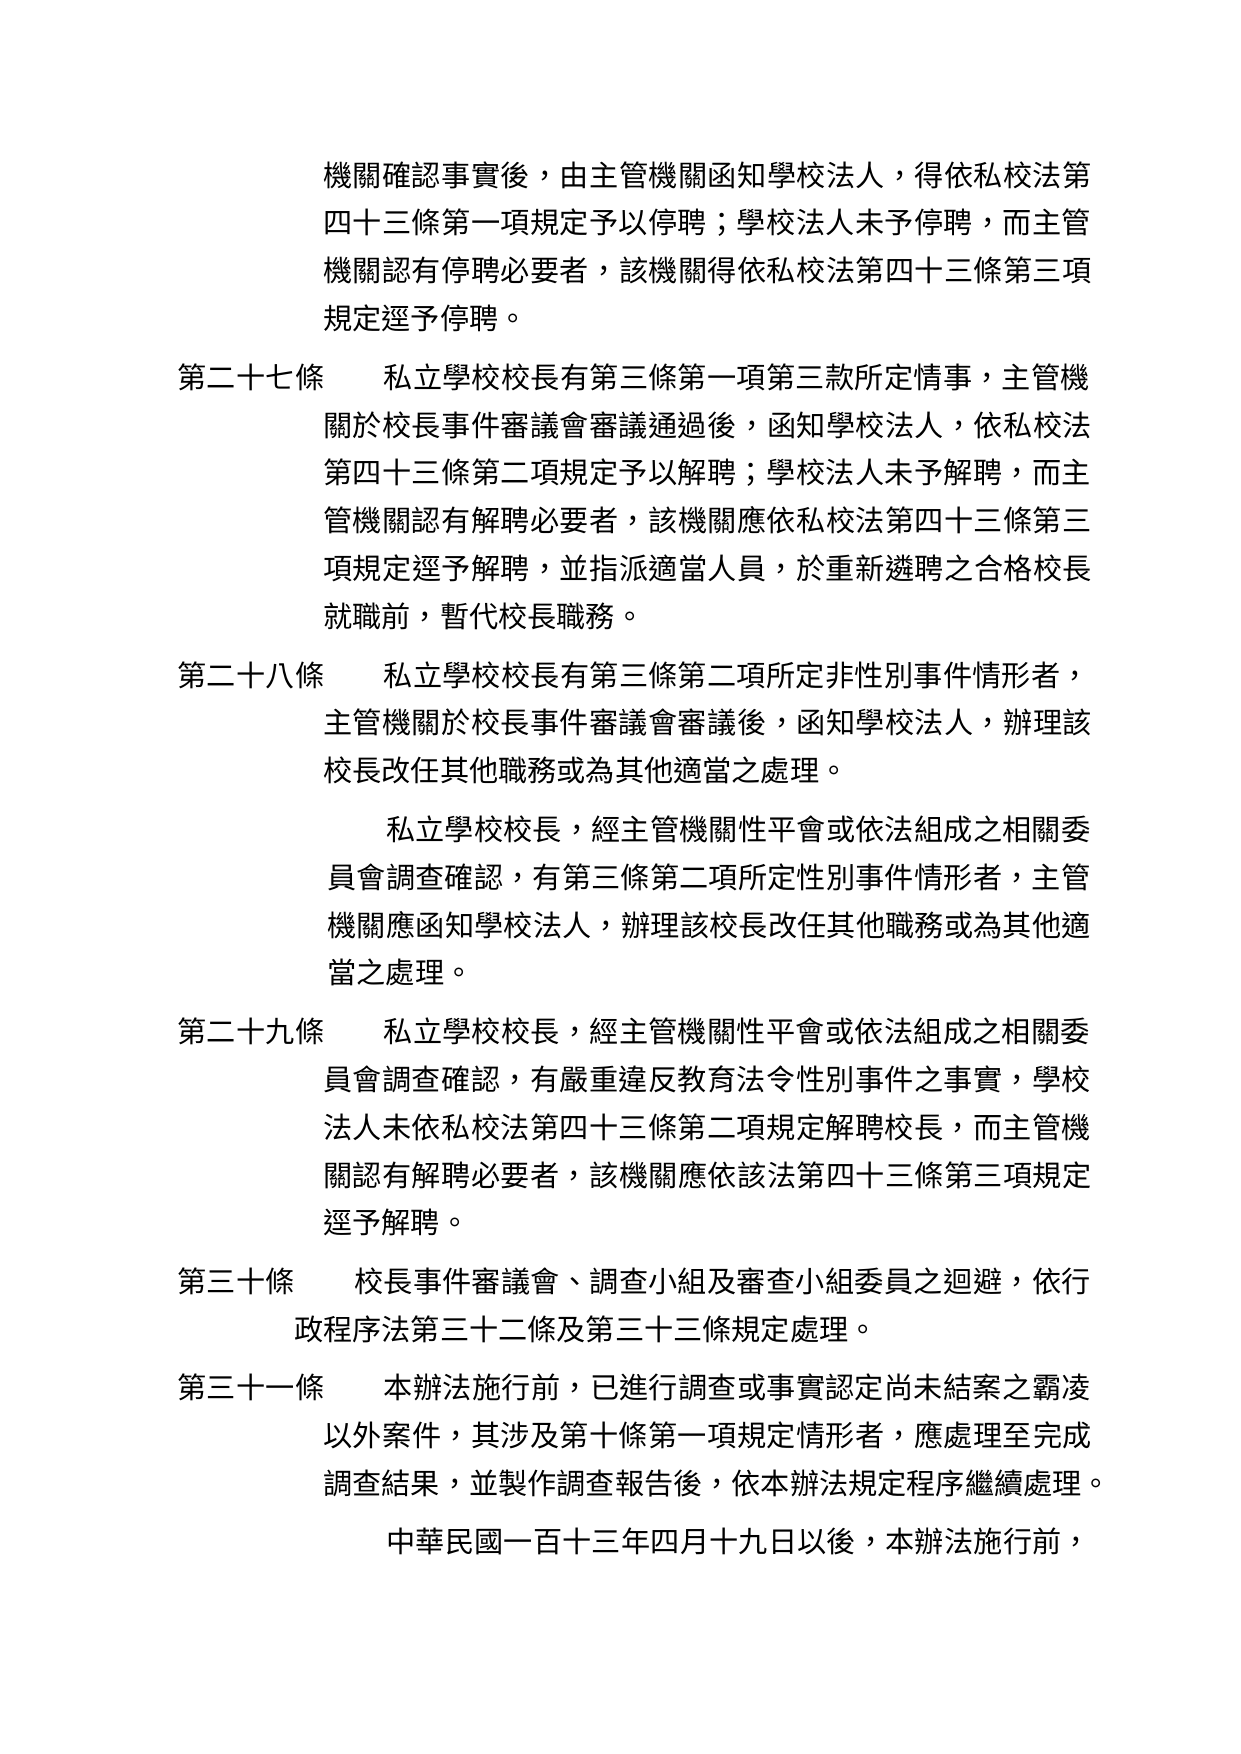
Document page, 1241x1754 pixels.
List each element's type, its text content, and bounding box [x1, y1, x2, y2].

text 第二十八條 私立學校校長有第三條第二項所定非性別事件情形者，主管機關於校長事件審議會審議後，函知學校法人，辦理該校長改任其他職務或為其他適當之處理。 [177, 648, 1092, 791]
text 中華民國一百十三年四月十九日以後，本辦法施行前， [327, 1514, 1092, 1562]
text 第二十九條 私立學校校長，經主管機關性平會或依法組成之相關委員會調查確認，有嚴重違反教育法令性別事件之事實，學校法人未依私校法第四十三條第二項規定解聘校長，而主管機關認有解聘必要者，該機關應依該法第四十三條第三項規定逕予解聘。 [177, 1004, 1092, 1243]
text 第三十條 校長事件審議會、調查小組及審查小組委員之迴避，依行政程序法第三十二條及第三十三條規定處理。 [177, 1254, 1092, 1350]
text 機關確認事實後，由主管機關函知學校法人，得依私校法第四十三條第一項規定予以停聘；學校法人未予停聘，而主管機關認有停聘必要者，該機關得依私校法第四十三條第三項規定逕予停聘。 [177, 148, 1092, 339]
text 私立學校校長，經主管機關性平會或依法組成之相關委員會調查確認，有第三條第二項所定性別事件情形者，主管機關應函知學校法人，辦理該校長改任其他職務或為其他適當之處理。 [327, 802, 1092, 993]
text 第二十七條 私立學校校長有第三條第一項第三款所定情事，主管機關於校長事件審議會審議通過後，函知學校法人，依私校法第四十三條第二項規定予以解聘；學校法人未予解聘，而主管機關認有解聘必要者，該機關應依私校法第四十三條第三項規定逕予解聘，並指派適當人員，於重新遴聘之合格校長就職前，暫代校長職務。 [177, 350, 1092, 637]
text 第三十一條 本辦法施行前，已進行調查或事實認定尚未結案之霸凌以外案件，其涉及第十條第一項規定情形者，應處理至完成調查結果，並製作調查報告後，依本辦法規定程序繼續處理。 [177, 1360, 1092, 1504]
